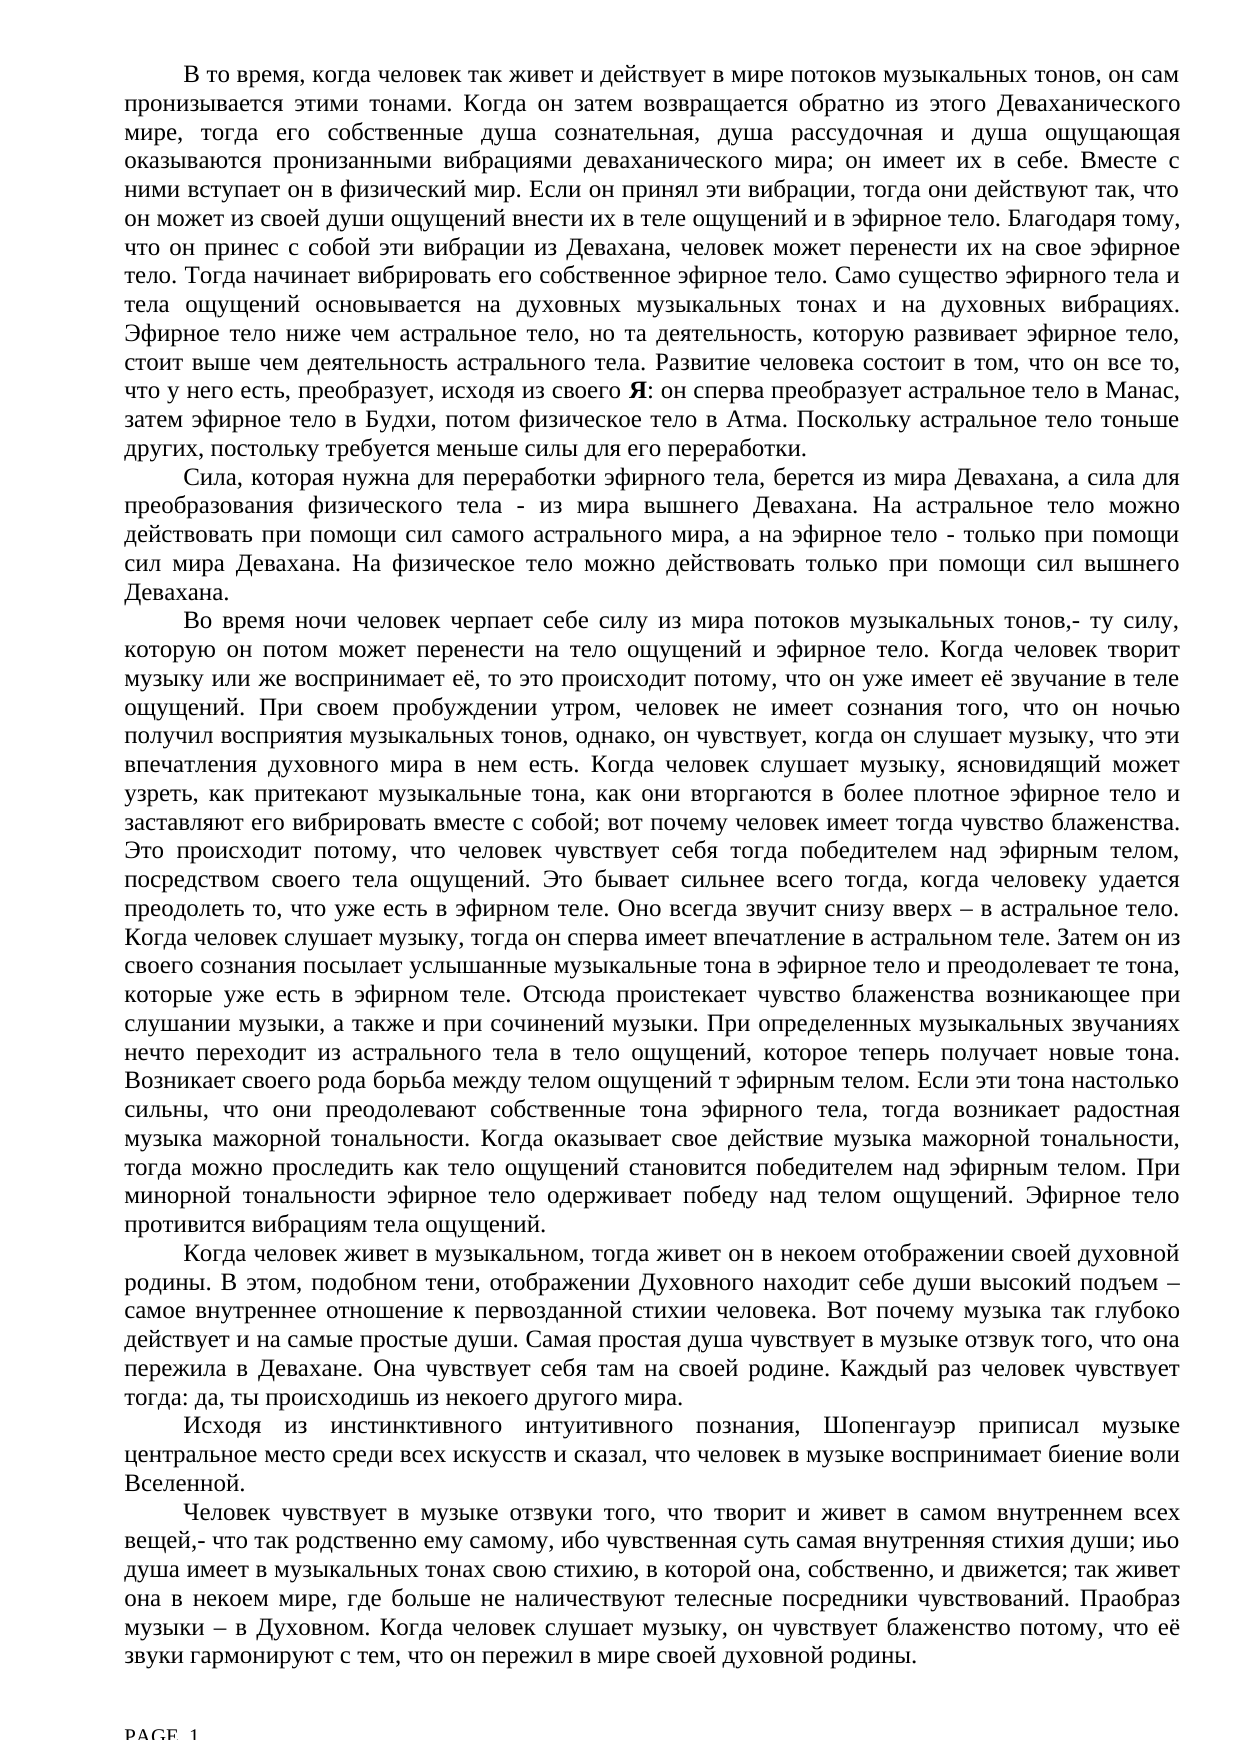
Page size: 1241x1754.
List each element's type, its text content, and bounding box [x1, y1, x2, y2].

text В то время, когда человек так живет и действует в мире потоков музыкальных тонов, он сам пронизывается этими тонами. Когда он затем возвращается обратно из этого Деваханического мире, тогда его собственные душа сознательная, душа рассудочная и душа ощущающая оказываются пронизанными вибрациями деваханического мира; он имеет их в себе. Вместе с ними вступает он в физический мир. Если он принял эти вибрации, тогда они действуют так, что он может из своей души ощущений внести их в теле ощущений и в эфирное тело. Благодаря тому, что он принес с собой эти вибрации из Девахана, человек может перенести их на свое эфирное тело. Тогда начинает вибрировать его собственное эфирное тело. Само существо эфирного тела и тела ощущений основывается на духовных музыкальных тонах и на духовных вибрациях. Эфирное тело ниже чем астральное тело, но та деятельность, которую развивает эфирное тело, стоит выше чем деятельность астрального тела. Развитие человека состоит в том, что он все то, что у него есть, преобразует, исходя из своего Я: он сперва преобразует астральное тело в Манас, затем эфирное тело в Будхи, потом физическое тело в Атма. Поскольку астральное тело тоньше других, постольку требуется меньше силы для его переработки. [124, 59, 1181, 462]
text Когда человек живет в музыкальном, тогда живет он в некоем отображении своей духовной родины. В этом, подобном тени, отображении Духовного находит себе души высокий подъем – самое внутреннее отношение к первозданной стихии человека. Вот почему музыка так глубоко действует и на самые простые души. Самая простая душа чувствует в музыке отзвук того, что она пережила в Девахане. Она чувствует себя там на своей родине. Каждый раз человек чувствует тогда: да, ты происходишь из некоего другого мира. [124, 1238, 1181, 1410]
text Исходя из инстинктивного интуитивного познания, Шопенгауэр приписал музыке центральное место среди всех искусств и сказал, что человек в музыке воспринимает биение воли Вселенной. [124, 1410, 1181, 1497]
text Во время ночи человек черпает себе силу из мира потоков музыкальных тонов,- ту силу, которую он потом может перенести на тело ощущений и эфирное тело. Когда человек творит музыку или же воспринимает её, то это происходит потому, что он уже имеет её звучание в теле ощущений. При своем пробуждении утром, человек не имеет сознания того, что он ночью получил восприятия музыкальных тонов, однако, он чувствует, когда он слушает музыку, что эти впечатления духовного мира в нем есть. Когда человек слушает музыку, ясновидящий может узреть, как притекают музыкальные тона, как они вторгаются в более плотное эфирное тело и заставляют его вибрировать вместе с собой; вот почему человек имеет тогда чувство блаженства. Это происходит потому, что человек чувствует себя тогда победителем над эфирным телом, посредством своего тела ощущений. Это бывает сильнее всего тогда, когда человеку удается преодолеть то, что уже есть в эфирном теле. Оно всегда звучит снизу вверх – в астральное тело. Когда человек слушает музыку, тогда он сперва имеет впечатление в астральном теле. Затем он из своего сознания посылает услышанные музыкальные тона в эфирное тело и преодолевает те тона, которые уже есть в эфирном теле. Отсюда проистекает чувство блаженства возникающее при слушании музыки, а также и при сочинений музыки. При определенных музыкальных звучаниях нечто переходит из астрального тела в тело ощущений, которое теперь получает новые тона. Возникает своего рода борьба между телом ощущений т эфирным телом. Если эти тона настолько сильны, что они преодолевают собственные тона эфирного тела, тогда возникает радостная музыка мажорной тональности. Когда оказывает свое действие музыка мажорной тональности, тогда можно проследить как тело ощущений становится победителем над эфирным телом. При минорной тональности эфирное тело одерживает победу над телом ощущений. Эфирное тело противится вибрациям тела ощущений. [124, 605, 1181, 1238]
text Человек чувствует в музыке отзвуки того, что творит и живет в самом внутреннем всех вещей,- что так родственно ему самому, ибо чувственная суть самая внутренняя стихия души; иьо душа имеет в музыкальных тонах свою стихию, в которой она, собственно, и движется; так живет она в некоем мире, где больше не наличествуют телесные посредники чувствований. Праобраз музыки – в Духовном. Когда человек слушает музыку, он чувствует блаженство потому, что её звуки гармонируют с тем, что он пережил в мире своей духовной родины. [124, 1497, 1181, 1669]
text Сила, которая нужна для переработки эфирного тела, берется из мира Девахана, а сила для преобразования физического тела - из мира вышнего Девахана. На астральное тело можно действовать при помощи сил самого астрального мира, а на эфирное тело - только при помощи сил мира Девахана. На физическое тело можно действовать только при помощи сил вышнего Девахана. [124, 462, 1181, 605]
